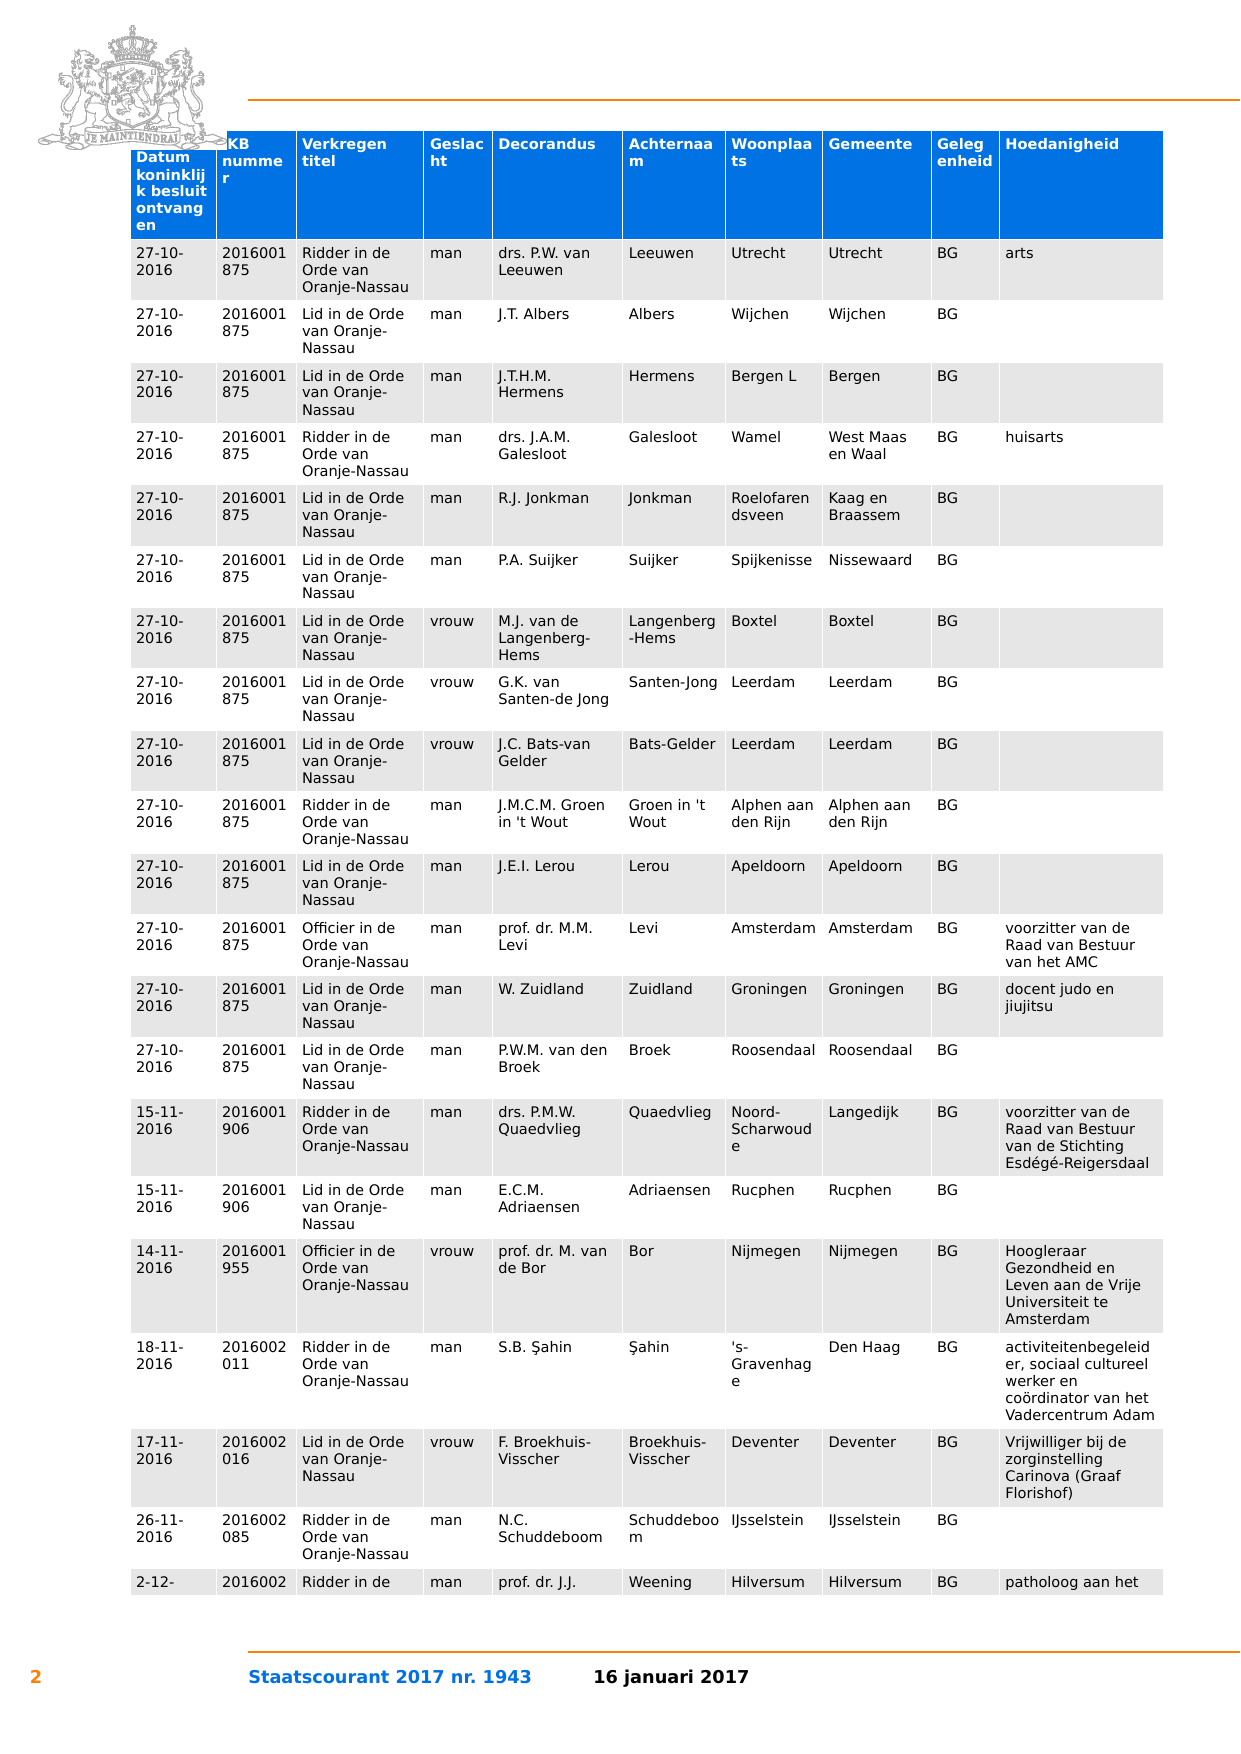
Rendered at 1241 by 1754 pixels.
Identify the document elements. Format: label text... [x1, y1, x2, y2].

table_cell J.T. Albers [493, 301, 622, 362]
table_cell Wamel [726, 424, 822, 484]
table_cell BG [932, 363, 999, 423]
table_cell man [424, 1038, 492, 1098]
table_cell 14-11-2016 [131, 1239, 216, 1333]
table_cell 2016002016 [217, 1429, 296, 1507]
table_cell Amsterdam [823, 915, 931, 975]
table_cell Langedijk [823, 1099, 931, 1176]
table_cell Lid in de Orde van Oranje-Nassau [297, 301, 423, 362]
table_cell [1000, 301, 1163, 362]
table_cell man [424, 240, 492, 300]
table_cell Leeuwen [623, 240, 725, 300]
table_cell 2016001875 [217, 976, 296, 1037]
table_cell BG [932, 1239, 999, 1333]
table_cell J.M.C.M. Groen in 't Wout [493, 792, 622, 852]
table_header Datum koninklijk besluit ontvangen [131, 150, 216, 239]
table_cell M.J. van de Langenberg-Hems [493, 608, 622, 668]
table_cell Roelofarendsveen [726, 485, 822, 546]
table_cell 17-11-2016 [131, 1429, 216, 1507]
table_cell BG [932, 854, 999, 914]
table_cell IJsselstein [823, 1508, 931, 1568]
table_cell Levi [623, 915, 725, 975]
table_cell man [424, 547, 492, 607]
table_cell Wijchen [726, 301, 822, 362]
table_cell IJsselstein [726, 1508, 822, 1568]
table_cell P.W.M. van den Broek [493, 1038, 622, 1098]
table_cell Groningen [823, 976, 931, 1037]
table_cell 27-10-2016 [131, 485, 216, 546]
table_cell Leerdam [823, 670, 931, 730]
table_cell man [424, 915, 492, 975]
table_cell J.E.I. Lerou [493, 854, 622, 914]
table_cell Şahin [623, 1334, 725, 1428]
table_cell West Maas en Waal [823, 424, 931, 484]
table_cell Officier in de Orde van Oranje-Nassau [297, 1239, 423, 1333]
table_cell [1000, 1038, 1163, 1098]
table_cell Leerdam [726, 731, 822, 791]
table_cell Adriaensen [623, 1177, 725, 1238]
table_cell Lid in de Orde van Oranje-Nassau [297, 854, 423, 914]
table_cell man [424, 1569, 492, 1595]
table_cell 2016001906 [217, 1099, 296, 1176]
table_cell man [424, 485, 492, 546]
table_cell 2016001875 [217, 547, 296, 607]
table_cell Ridder in de [297, 1569, 423, 1595]
table_cell arts [1000, 240, 1163, 300]
table_cell Langenberg-Hems [623, 608, 725, 668]
table_cell S.B. Şahin [493, 1334, 622, 1428]
table_cell BG [932, 547, 999, 607]
table_cell Roosendaal [726, 1038, 822, 1098]
table_cell huisarts [1000, 424, 1163, 484]
table_cell BG [932, 608, 999, 668]
table_cell Bergen L [726, 363, 822, 423]
table_cell man [424, 1508, 492, 1568]
picture [38, 25, 227, 150]
table_cell 2016001875 [217, 670, 296, 730]
table_cell Lid in de Orde van Oranje-Nassau [297, 485, 423, 546]
table_header Decorandus [493, 131, 622, 239]
table_cell 27-10-2016 [131, 547, 216, 607]
table_cell 2016002011 [217, 1334, 296, 1428]
table_cell 27-10-2016 [131, 976, 216, 1037]
table_cell Utrecht [726, 240, 822, 300]
table_cell [1000, 731, 1163, 791]
table_cell Ridder in de Orde van Oranje-Nassau [297, 240, 423, 300]
table_cell drs. J.A.M. Galesloot [493, 424, 622, 484]
table_cell 27-10-2016 [131, 670, 216, 730]
table_cell Zuidland [623, 976, 725, 1037]
table_cell Apeldoorn [823, 854, 931, 914]
table_header Gemeente [823, 131, 931, 239]
table_cell 2016001875 [217, 424, 296, 484]
table_cell Alphen aan den Rijn [726, 792, 822, 852]
table_cell Jonkman [623, 485, 725, 546]
table_cell BG [932, 1569, 999, 1595]
table_cell BG [932, 1099, 999, 1176]
table_cell Leerdam [823, 731, 931, 791]
table_cell Lid in de Orde van Oranje-Nassau [297, 363, 423, 423]
table_cell BG [932, 424, 999, 484]
table_cell P.A. Suijker [493, 547, 622, 607]
table_cell Groen in 't Wout [623, 792, 725, 852]
table_cell BG [932, 240, 999, 300]
table_cell Broekhuis-Visscher [623, 1429, 725, 1507]
table_cell 27-10-2016 [131, 363, 216, 423]
table_cell 2016001906 [217, 1177, 296, 1238]
table_cell Lid in de Orde van Oranje-Nassau [297, 731, 423, 791]
table_cell Galesloot [623, 424, 725, 484]
table_cell activiteitenbegeleider, sociaal cultureel werker en coördinator van het Vadercentrum Adam [1000, 1334, 1163, 1428]
table_cell 27-10-2016 [131, 240, 216, 300]
table_cell BG [932, 670, 999, 730]
table_cell 2016001875 [217, 301, 296, 362]
table_cell man [424, 301, 492, 362]
table_cell Boxtel [823, 608, 931, 668]
table_cell BG [932, 731, 999, 791]
table_cell [1000, 608, 1163, 668]
table_cell Weening [623, 1569, 725, 1595]
table_cell Rucphen [823, 1177, 931, 1238]
table_cell Hilversum [823, 1569, 931, 1595]
table_cell [1000, 485, 1163, 546]
table_cell [1000, 670, 1163, 730]
table_cell Roosendaal [823, 1038, 931, 1098]
table_cell 2016001875 [217, 792, 296, 852]
table_cell 2016001875 [217, 854, 296, 914]
table_cell Ridder in de Orde van Oranje-Nassau [297, 1099, 423, 1176]
table_cell vrouw [424, 608, 492, 668]
table_cell man [424, 1099, 492, 1176]
table_cell Hoogleraar Gezondheid en Leven aan de Vrije Universiteit te Amsterdam [1000, 1239, 1163, 1333]
table_cell Kaag en Braassem [823, 485, 931, 546]
table_cell 2016001875 [217, 240, 296, 300]
table_cell Vrijwilliger bij de zorginstelling Carinova (Graaf Florishof) [1000, 1429, 1163, 1507]
table_cell Deventer [726, 1429, 822, 1507]
table_cell Wijchen [823, 301, 931, 362]
table_cell W. Zuidland [493, 976, 622, 1037]
table_cell Nissewaard [823, 547, 931, 607]
table_cell Lid in de Orde van Oranje-Nassau [297, 608, 423, 668]
table_cell Groningen [726, 976, 822, 1037]
table_cell drs. P.M.W. Quaedvlieg [493, 1099, 622, 1176]
table_cell Alphen aan den Rijn [823, 792, 931, 852]
table_cell R.J. Jonkman [493, 485, 622, 546]
table_cell 2016002 [217, 1569, 296, 1595]
table_cell 2016002085 [217, 1508, 296, 1568]
table_cell Rucphen [726, 1177, 822, 1238]
table_cell Amsterdam [726, 915, 822, 975]
table_cell J.T.H.M. Hermens [493, 363, 622, 423]
table_cell [1000, 792, 1163, 852]
table_cell [1000, 547, 1163, 607]
table_cell 2016001875 [217, 915, 296, 975]
table_cell 2016001875 [217, 485, 296, 546]
table_cell Suijker [623, 547, 725, 607]
table_cell [1000, 363, 1163, 423]
table_cell vrouw [424, 1429, 492, 1507]
table_cell Hilversum [726, 1569, 822, 1595]
table_cell prof. dr. J.J. [493, 1569, 622, 1595]
table_cell 27-10-2016 [131, 915, 216, 975]
table_cell 27-10-2016 [131, 731, 216, 791]
table_cell Noord-Scharwoude [726, 1099, 822, 1176]
table_cell 27-10-2016 [131, 1038, 216, 1098]
table_cell voorzitter van de Raad van Bestuur van de Stichting Esdégé-Reigersdaal [1000, 1099, 1163, 1176]
table_cell 27-10-2016 [131, 854, 216, 914]
table_cell Santen-Jong [623, 670, 725, 730]
table_cell Ridder in de Orde van Oranje-Nassau [297, 792, 423, 852]
table_cell BG [932, 976, 999, 1037]
table_cell BG [932, 1508, 999, 1568]
table_cell BG [932, 301, 999, 362]
table_cell voorzitter van de Raad van Bestuur van het AMC [1000, 915, 1163, 975]
table_cell Ridder in de Orde van Oranje-Nassau [297, 1508, 423, 1568]
table_cell man [424, 792, 492, 852]
table_cell BG [932, 1334, 999, 1428]
table_cell 's-Gravenhage [726, 1334, 822, 1428]
table_cell Lid in de Orde van Oranje-Nassau [297, 1177, 423, 1238]
table_cell drs. P.W. van Leeuwen [493, 240, 622, 300]
table_cell man [424, 363, 492, 423]
table_cell Leerdam [726, 670, 822, 730]
table_cell BG [932, 1177, 999, 1238]
table_header Verkregen titel [297, 131, 423, 239]
table_header Woonplaats [726, 131, 822, 239]
table_cell Quaedvlieg [623, 1099, 725, 1176]
table_cell BG [932, 485, 999, 546]
table_cell Den Haag [823, 1334, 931, 1428]
table_cell 2016001875 [217, 731, 296, 791]
table_cell Boxtel [726, 608, 822, 668]
table_cell BG [932, 1429, 999, 1507]
table_cell Spijkenisse [726, 547, 822, 607]
table_cell Ridder in de Orde van Oranje-Nassau [297, 424, 423, 484]
table_cell [1000, 854, 1163, 914]
table_cell 27-10-2016 [131, 424, 216, 484]
table_cell 26-11-2016 [131, 1508, 216, 1568]
table_cell man [424, 1334, 492, 1428]
table_cell Lid in de Orde van Oranje-Nassau [297, 547, 423, 607]
table_cell Ridder in de Orde van Oranje-Nassau [297, 1334, 423, 1428]
table_cell man [424, 854, 492, 914]
table_cell Hermens [623, 363, 725, 423]
table_cell Broek [623, 1038, 725, 1098]
table_cell man [424, 1177, 492, 1238]
table_cell [1000, 1508, 1163, 1568]
table_cell BG [932, 915, 999, 975]
table_cell Utrecht [823, 240, 931, 300]
table_cell G.K. van Santen-de Jong [493, 670, 622, 730]
table_header KB nummer [217, 131, 296, 239]
table_cell prof. dr. M. van de Bor [493, 1239, 622, 1333]
table_cell BG [932, 792, 999, 852]
table_cell 27-10-2016 [131, 608, 216, 668]
table_header Gelegenheid [932, 131, 999, 239]
table_cell BG [932, 1038, 999, 1098]
table_cell vrouw [424, 731, 492, 791]
table_cell 27-10-2016 [131, 301, 216, 362]
table_cell Lid in de Orde van Oranje-Nassau [297, 670, 423, 730]
table_cell Bor [623, 1239, 725, 1333]
table_cell docent judo en jiujitsu [1000, 976, 1163, 1037]
table_cell Bats-Gelder [623, 731, 725, 791]
table_cell N.C. Schuddeboom [493, 1508, 622, 1568]
table_cell Lerou [623, 854, 725, 914]
table_cell Nijmegen [823, 1239, 931, 1333]
table_cell Nijmegen [726, 1239, 822, 1333]
table_cell 2016001875 [217, 608, 296, 668]
table_cell [1000, 1177, 1163, 1238]
table_cell prof. dr. M.M. Levi [493, 915, 622, 975]
table_cell 2016001875 [217, 363, 296, 423]
table_cell Apeldoorn [726, 854, 822, 914]
table_cell vrouw [424, 1239, 492, 1333]
table_header Geslacht [424, 131, 492, 239]
table_cell F. Broekhuis-Visscher [493, 1429, 622, 1507]
table_cell 15-11-2016 [131, 1177, 216, 1238]
table_cell Lid in de Orde van Oranje-Nassau [297, 976, 423, 1037]
table_cell Lid in de Orde van Oranje-Nassau [297, 1038, 423, 1098]
table_cell 18-11-2016 [131, 1334, 216, 1428]
table_cell patholoog aan het [1000, 1569, 1163, 1595]
table_cell 15-11-2016 [131, 1099, 216, 1176]
table_cell Bergen [823, 363, 931, 423]
table_cell Albers [623, 301, 725, 362]
table_cell Lid in de Orde van Oranje-Nassau [297, 1429, 423, 1507]
table_cell J.C. Bats-van Gelder [493, 731, 622, 791]
table_cell Deventer [823, 1429, 931, 1507]
table_cell man [424, 976, 492, 1037]
table_cell Schuddeboom [623, 1508, 725, 1568]
table_cell Officier in de Orde van Oranje-Nassau [297, 915, 423, 975]
table_cell 2-12- [131, 1569, 216, 1595]
table_cell E.C.M. Adriaensen [493, 1177, 622, 1238]
table_cell 27-10-2016 [131, 792, 216, 852]
table_cell man [424, 424, 492, 484]
table_cell 2016001955 [217, 1239, 296, 1333]
table_header Hoedanigheid [1000, 131, 1163, 239]
table_cell 2016001875 [217, 1038, 296, 1098]
table_header Achternaam [623, 131, 725, 239]
table_cell vrouw [424, 670, 492, 730]
